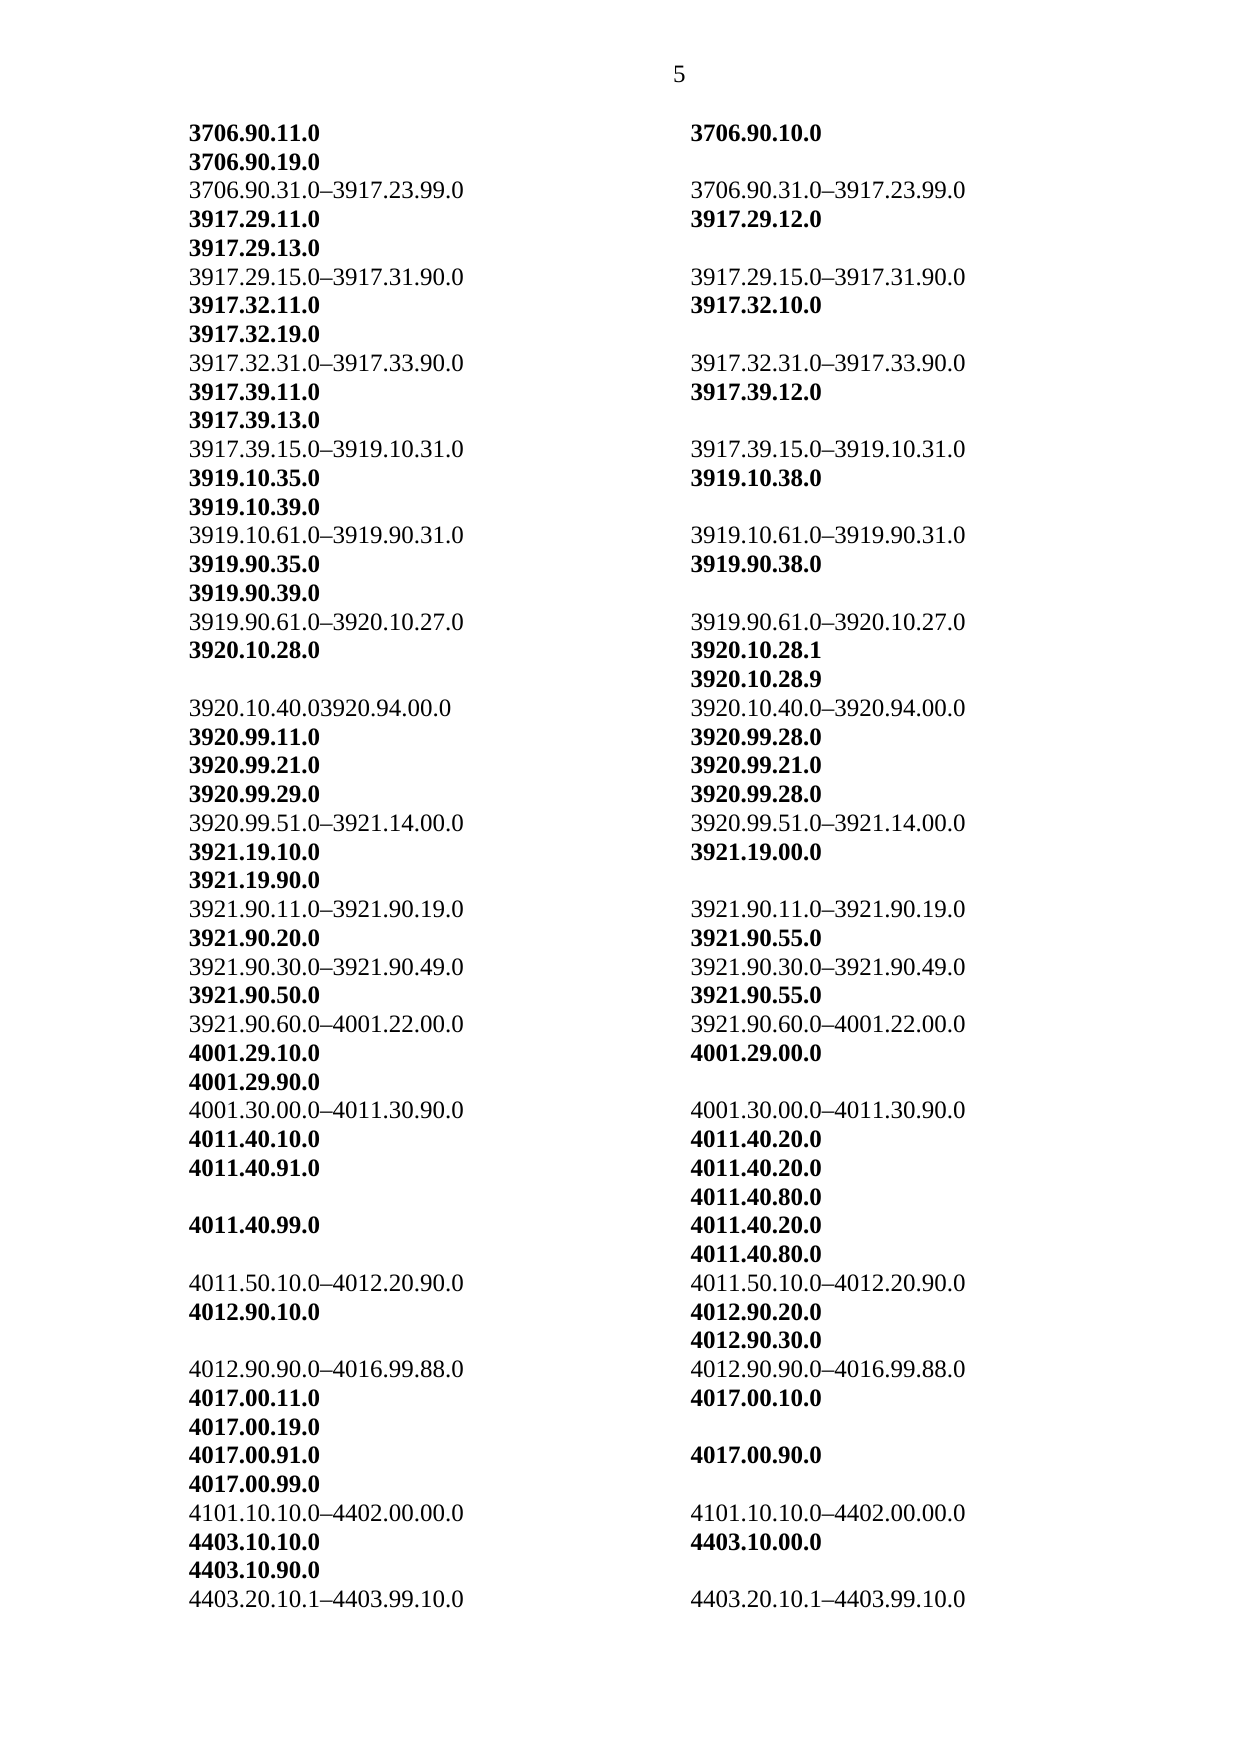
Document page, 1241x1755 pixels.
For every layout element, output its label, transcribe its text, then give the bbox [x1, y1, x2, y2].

table_cell 4012.90.30.0 [679, 1326, 1181, 1354]
table_cell 4011.40.80.0 [679, 1239, 1181, 1268]
table_cell 3920.99.21.0 [177, 751, 679, 779]
table_cell [679, 147, 1181, 176]
table_cell 4017.00.10.0 [679, 1383, 1181, 1412]
table_cell 4101.10.10.0–4402.00.00.0 [177, 1498, 679, 1527]
table_cell [177, 664, 679, 693]
table_cell 3921.19.90.0 [177, 866, 679, 894]
table_cell 3920.99.51.0–3921.14.00.0 [679, 808, 1181, 837]
table_cell 3706.90.19.0 [177, 147, 679, 176]
table_cell 3921.90.11.0–3921.90.19.0 [679, 894, 1181, 923]
table_cell 3920.10.28.9 [679, 664, 1181, 693]
table_cell 3917.29.15.0–3917.31.90.0 [679, 262, 1181, 291]
table_cell 3919.90.39.0 [177, 578, 679, 607]
table_cell 4017.00.90.0 [679, 1441, 1181, 1469]
table_cell 4012.90.10.0 [177, 1297, 679, 1326]
table_cell 3921.90.60.0–4001.22.00.0 [177, 1009, 679, 1038]
table_cell 4001.29.90.0 [177, 1067, 679, 1096]
table_cell 4403.10.90.0 [177, 1556, 679, 1584]
table_cell [679, 319, 1181, 348]
table_cell [679, 406, 1181, 434]
table_cell 4001.30.00.0–4011.30.90.0 [177, 1096, 679, 1124]
table_cell 3706.90.31.0–3917.23.99.0 [177, 176, 679, 204]
table_cell 3917.39.15.0–3919.10.31.0 [177, 434, 679, 463]
table_cell 3917.32.31.0–3917.33.90.0 [177, 348, 679, 377]
table_cell 4011.40.80.0 [679, 1182, 1181, 1211]
table_cell [679, 1469, 1181, 1498]
table_cell 3921.90.30.0–3921.90.49.0 [679, 952, 1181, 981]
table_cell 3917.29.13.0 [177, 233, 679, 262]
table_cell 3921.90.30.0–3921.90.49.0 [177, 952, 679, 981]
table_cell 4012.90.90.0–4016.99.88.0 [177, 1354, 679, 1383]
table_cell 3917.39.13.0 [177, 406, 679, 434]
table_cell 4017.00.91.0 [177, 1441, 679, 1469]
table_cell 3919.10.38.0 [679, 463, 1181, 492]
table_cell 4403.10.00.0 [679, 1527, 1181, 1556]
table_cell [679, 866, 1181, 894]
table_cell 3917.32.19.0 [177, 319, 679, 348]
table_cell 3919.10.61.0–3919.90.31.0 [679, 521, 1181, 549]
table_cell 3917.29.12.0 [679, 204, 1181, 233]
table_cell 3917.39.11.0 [177, 377, 679, 406]
table_cell 4011.40.20.0 [679, 1211, 1181, 1239]
table_cell 4011.40.10.0 [177, 1124, 679, 1153]
table_cell 4101.10.10.0–4402.00.00.0 [679, 1498, 1181, 1527]
table_cell 3919.90.38.0 [679, 549, 1181, 578]
table_cell 3921.90.55.0 [679, 923, 1181, 952]
table_cell 3921.90.11.0–3921.90.19.0 [177, 894, 679, 923]
table_cell 4017.00.11.0 [177, 1383, 679, 1412]
table_cell 4011.40.20.0 [679, 1124, 1181, 1153]
table_cell 3921.19.00.0 [679, 837, 1181, 866]
table_cell 3917.32.31.0–3917.33.90.0 [679, 348, 1181, 377]
table_cell 3917.29.15.0–3917.31.90.0 [177, 262, 679, 291]
table_cell 3920.99.11.0 [177, 722, 679, 751]
table_cell [177, 1326, 679, 1354]
table_cell 3706.90.11.0 [177, 118, 679, 147]
table_cell 3706.90.10.0 [679, 118, 1181, 147]
table_cell 3919.10.39.0 [177, 492, 679, 521]
table_cell 3917.39.15.0–3919.10.31.0 [679, 434, 1181, 463]
table_cell 3920.10.40.0–3920.94.00.0 [679, 693, 1181, 722]
table_cell 4017.00.19.0 [177, 1412, 679, 1441]
table_cell 3920.99.28.0 [679, 779, 1181, 808]
table_cell 3919.10.61.0–3919.90.31.0 [177, 521, 679, 549]
table_cell 3917.32.10.0 [679, 291, 1181, 319]
table_cell 3921.90.55.0 [679, 981, 1181, 1009]
table_cell 4011.40.91.0 [177, 1153, 679, 1182]
table_cell 4001.29.00.0 [679, 1038, 1181, 1067]
table_cell 3919.90.61.0–3920.10.27.0 [177, 607, 679, 636]
table_cell 3917.29.11.0 [177, 204, 679, 233]
table_cell 3920.99.29.0 [177, 779, 679, 808]
table_cell [679, 1412, 1181, 1441]
table_cell 3919.10.35.0 [177, 463, 679, 492]
table_cell 3921.90.60.0–4001.22.00.0 [679, 1009, 1181, 1038]
table_cell 4403.20.10.1–4403.99.10.0 [679, 1584, 1181, 1613]
table_cell 3920.10.40.03920.94.00.0 [177, 693, 679, 722]
table_cell 3921.19.10.0 [177, 837, 679, 866]
table_cell [679, 233, 1181, 262]
table_cell 4001.30.00.0–4011.30.90.0 [679, 1096, 1181, 1124]
table_cell 3917.32.11.0 [177, 291, 679, 319]
table_cell 3921.90.50.0 [177, 981, 679, 1009]
table_cell 3920.99.21.0 [679, 751, 1181, 779]
table_cell 3921.90.20.0 [177, 923, 679, 952]
table_cell 3920.10.28.0 [177, 636, 679, 664]
table_cell 3920.99.51.0–3921.14.00.0 [177, 808, 679, 837]
table_cell 3920.10.28.1 [679, 636, 1181, 664]
table_cell 3917.39.12.0 [679, 377, 1181, 406]
table_cell 4011.40.99.0 [177, 1211, 679, 1239]
table_cell 4011.50.10.0–4012.20.90.0 [679, 1268, 1181, 1297]
table_cell 4403.10.10.0 [177, 1527, 679, 1556]
table_cell 4012.90.90.0–4016.99.88.0 [679, 1354, 1181, 1383]
table_cell 4001.29.10.0 [177, 1038, 679, 1067]
table_cell [679, 578, 1181, 607]
table_cell [679, 492, 1181, 521]
table_cell 4011.50.10.0–4012.20.90.0 [177, 1268, 679, 1297]
table_cell 3919.90.35.0 [177, 549, 679, 578]
table_cell 4017.00.99.0 [177, 1469, 679, 1498]
table_cell 4012.90.20.0 [679, 1297, 1181, 1326]
table_cell 3920.99.28.0 [679, 722, 1181, 751]
table_cell 4403.20.10.1–4403.99.10.0 [177, 1584, 679, 1613]
table_cell 3919.90.61.0–3920.10.27.0 [679, 607, 1181, 636]
table_cell [177, 1182, 679, 1211]
table_cell [679, 1556, 1181, 1584]
table_cell 4011.40.20.0 [679, 1153, 1181, 1182]
table_cell 3706.90.31.0–3917.23.99.0 [679, 176, 1181, 204]
table_cell [679, 1067, 1181, 1096]
table_cell [177, 1239, 679, 1268]
